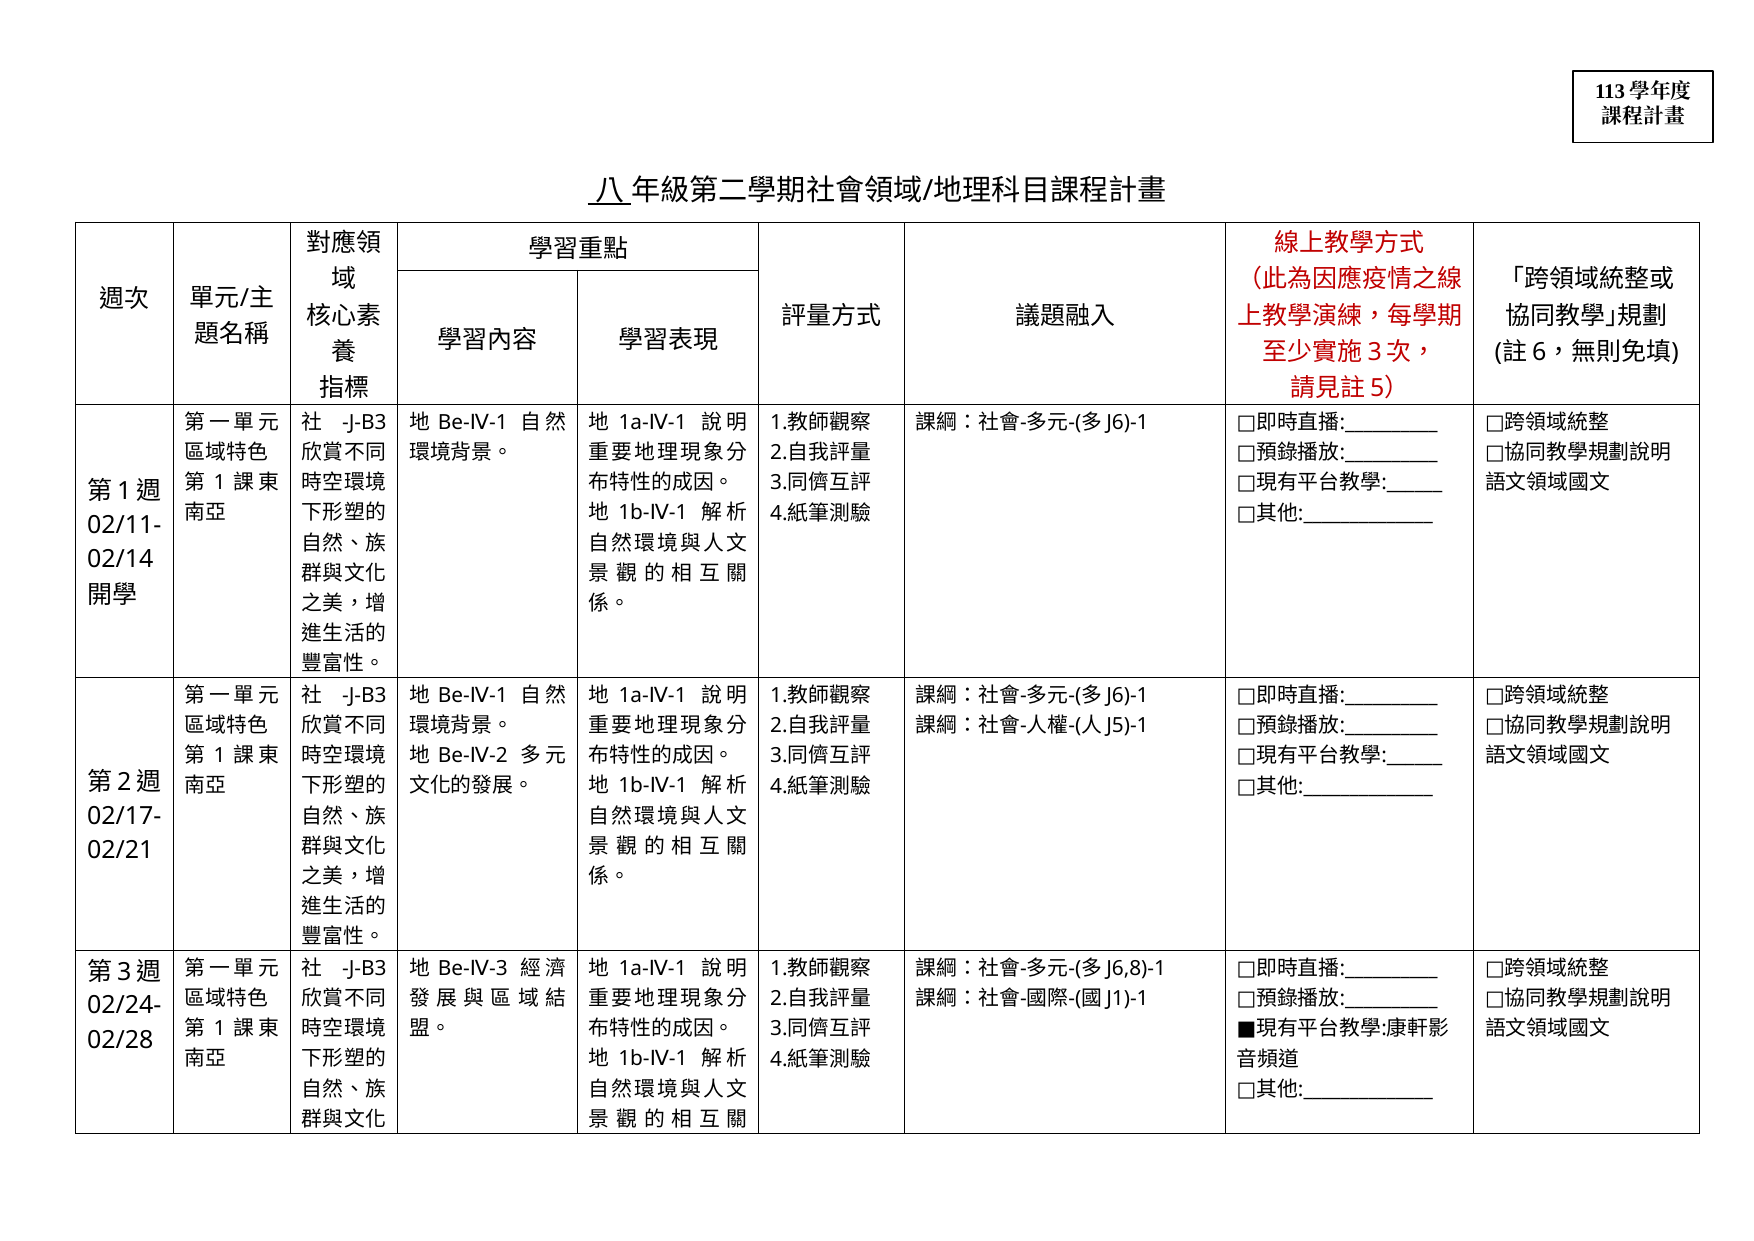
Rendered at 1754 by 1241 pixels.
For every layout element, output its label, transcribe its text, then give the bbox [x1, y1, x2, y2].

table_header 評量方式 [759, 223, 904, 404]
table_cell □跨領域統整 □協同教學規劃說明 語文領域國文 [1474, 678, 1699, 950]
table_cell 第3週 02/24-02/28 [76, 951, 173, 1132]
table_cell □跨領域統整 □協同教學規劃說明 語文領域國文 [1474, 951, 1699, 1132]
table_header 線上教學方式 （此為因應疫情之線上教學演練，每學期至少實施3次， 請見註5） [1226, 223, 1473, 404]
table_cell 課綱：社會-多元-(多J6)-1 [905, 405, 1225, 677]
table_cell 課綱：社會-多元-(多J6)-1 課綱：社會-人權-(人J5)-1 [905, 678, 1225, 950]
table_cell 1.教師觀察 2.自我評量 3.同儕互評 4.紙筆測驗 [759, 405, 904, 677]
table_cell 1.教師觀察 2.自我評量 3.同儕互評 4.紙筆測驗 [759, 951, 904, 1132]
table_cell □即時直播:__________ □預錄播放:__________ ■現有平台教學:康軒影音頻道 □其他:______________ [1226, 951, 1473, 1132]
table_cell 第1週 02/11-02/14開學 [76, 405, 173, 677]
table_header 議題融入 [905, 223, 1225, 404]
table_cell 第一單元 區域特色 第1課東南亞 [174, 678, 290, 950]
table_cell 地Be-Ⅳ-1 自然環境背景。 地Be-Ⅳ-2 多元文化的發展。 [398, 678, 577, 950]
table_cell 地Be-Ⅳ-3 經濟發展與區域結盟。 [398, 951, 577, 1132]
text 八 年級第二學期社會領域/地理科目課程計畫 [75, 167, 1679, 209]
table_cell 地1a-Ⅳ-1 說明重要地理現象分布特性的成因。 地1b-Ⅳ-1 解析自然環境與人文景觀的相互關係。 [578, 405, 758, 677]
table_cell 第一單元 區域特色 第1課東南亞 [174, 951, 290, 1132]
table_cell 社-J-B3 欣賞不同時空環境下形塑的自然、族群與文化之美，增進生活的豐富性。 [291, 678, 397, 950]
table_cell 地1a-Ⅳ-1 說明重要地理現象分布特性的成因。 地1b-Ⅳ-1 解析自然環境與人文景觀的相互關係。 [578, 678, 758, 950]
table_header 學習重點 [398, 223, 758, 270]
table_cell 社-J-B3 欣賞不同時空環境下形塑的自然、族群與文化之美，增進生活的豐富性。 [291, 405, 397, 677]
table_cell □即時直播:__________ □預錄播放:__________ □現有平台教學:______ □其他:______________ [1226, 405, 1473, 677]
table_cell 地Be-Ⅳ-1 自然環境背景。 [398, 405, 577, 677]
table_header 單元/主題名稱 [174, 223, 290, 404]
table_header 週次 [76, 223, 173, 404]
table_cell 學習表現 [578, 271, 758, 404]
table_header 「跨領域統整或 協同教學｣規劃 (註6，無則免填) [1474, 223, 1699, 404]
table_cell □跨領域統整 □協同教學規劃說明 語文領域國文 [1474, 405, 1699, 677]
table_header 對應領域 核心素養 指標 [291, 223, 397, 404]
table_cell 地1a-Ⅳ-1 說明重要地理現象分布特性的成因。 地1b-Ⅳ-1 解析自然環境與人文景觀的相互關 [578, 951, 758, 1132]
text 課程計畫 [1588, 103, 1698, 128]
table_cell 社-J-B3 欣賞不同時空環境下形塑的自然、族群與文化 [291, 951, 397, 1132]
table_cell 課綱：社會-多元-(多J6,8)-1 課綱：社會-國際-(國J1)-1 [905, 951, 1225, 1132]
table_cell 第2週 02/17-02/21 [76, 678, 173, 950]
text 113學年度 [1588, 78, 1698, 103]
table_cell 1.教師觀察 2.自我評量 3.同儕互評 4.紙筆測驗 [759, 678, 904, 950]
table_cell □即時直播:__________ □預錄播放:__________ □現有平台教學:______ □其他:______________ [1226, 678, 1473, 950]
table_cell 學習內容 [398, 271, 577, 404]
table_cell 第一單元 區域特色 第1課東南亞 [174, 405, 290, 677]
